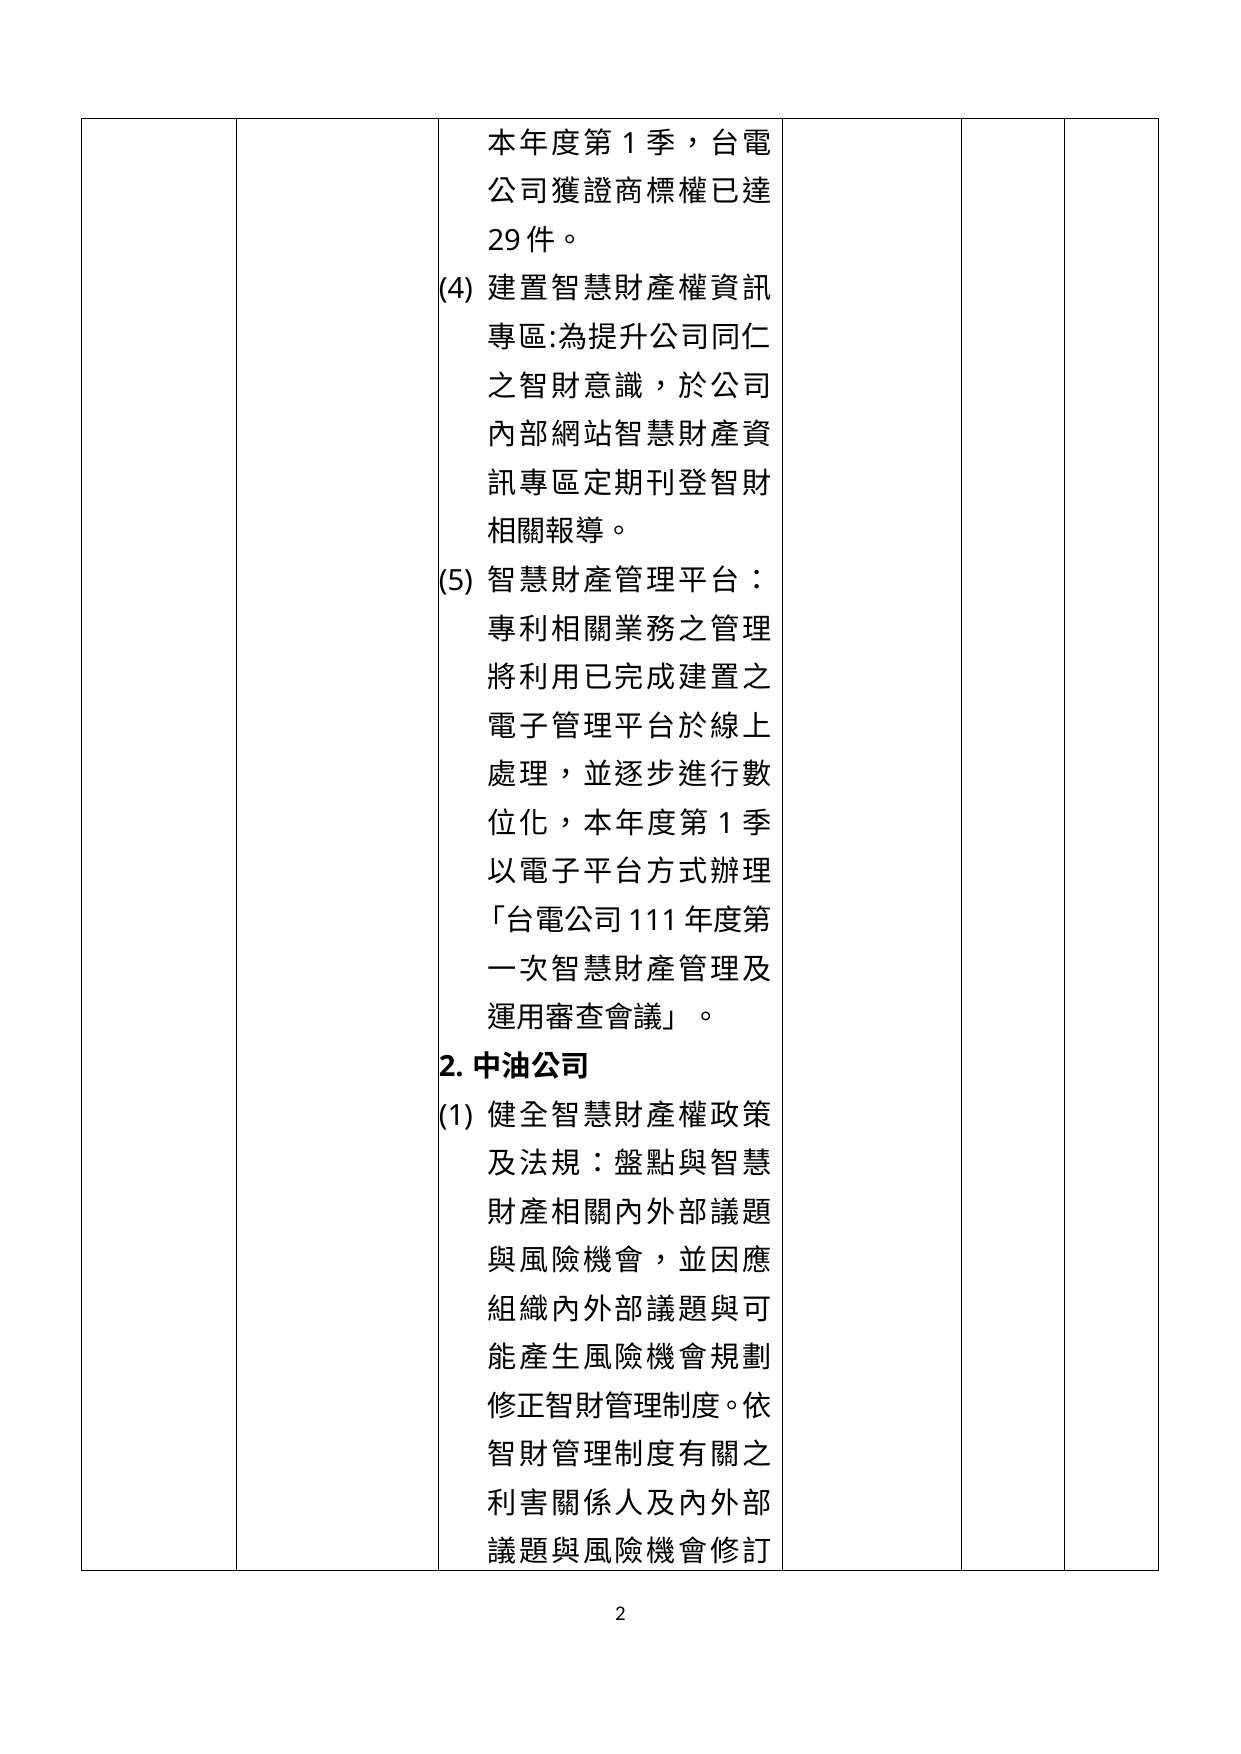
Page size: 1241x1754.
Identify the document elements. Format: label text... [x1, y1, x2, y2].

table_cell [1065, 119, 1158, 1570]
table_cell [783, 119, 961, 1570]
table_cell [237, 119, 438, 1570]
table_cell 【經濟部技術處】 111年「研究機構管理制度評鑑」將藉由修訂智慧財產營運管理制度、技術移轉制度、研發成果之會計及稽核制度及新增衍生新創事業，完善科研成果營運推廣。 【經濟部國營會】 台電公司 辦理TIPS再次驗證:本年度第1季辦理TIPS再次驗證之前置準備。預計第2季後陸續展開啟始會議、教育訓練、內部稽核、管理審查及申請驗證等作業。 專利權保護：至本年度第1季，台電公司國內外獲證專利權總數已達85件，國內為82件，美國為2件，日本為1件。 商標權保護：累計至本年度第1季，台電公司獲證商標權已達29件。 建置智慧財產權資訊專區:為提升公司同仁之智財意識，於公司內部網站智慧財產資訊專區定期刊登智財相關報導。 智慧財產管理平台：專利相關業務之管理將利用已完成建置之電子管理平台於線上處理，並逐步進行數位化，本年度第1季以電子平台方式辦理「台電公司111年度第一次智慧財產管理及運用審查會議」。 中油公司 健全智慧財產權政策及法規：盤點與智慧財產相關內外部議題與風險機會，並因應組織內外部議題與可能產生風險機會規劃修正智財管理制度。依智財管理制度有關之利害關係人及內外部議題與風險機會修訂對應之智財政策與目標暨採取之有效性措施。 執行保護智慧財產權措施：研擬規劃111年度智財管理工作事項及時程(含教育訓練、各項宣導工作及年度內部查核作業等)。審查智財法規如有變動對中油公司影響及已採取因應處理措施。於中油公司「小額採購作業原則」增訂廠商之履約標的涉及智慧財產權者，應訂定契約(至少包括智慧財產歸屬、不侵權保證等規範條款)，以維中油公司權益。 保護智慧財產權宣導：召開智慧財產管理審查會議，於會中宣導「產業創新條例」第12條及「創新研究發展計畫智慧財產營運策略推動辦法」第3條等有關規定應行落實執行事項。於中油公司法務室網頁增置「智慧財產管理專區」，提供TIPS管理規範、中油公司智慧財產管理相關規定、歷次管理審查會議簡報資料及其會議紀錄、內部查核報告、TIPS驗證報告、年度智慧財產管理計畫及執行情形報告書、智慧財產法令變動等宣導資訊。 本年度1-3月新取得2件發明專利。 台糖公司 台糖公司研究所111年3月22日召開第1次智權管審會，討論111年度智權政策目標等事項。 台糖公司研究所依據110年度TIPS抽驗報告建議進行改善，以符合驗證申請資格。 台水公司 訂有「智慧財產權管理要點」及「科學與技術類委託研究計畫作業要點」，並於委託研究契約明確規範智財權歸屬、保密要求及侵權情事處理原則等，強化研發及技術應用等智財管理措施。 委託辦理「建置台灣智慧財產管理規範(TIPS)輔導案」，以通過A級驗證為目標，推動建立智財管理與經營目標連結之系統化管理制度，並檢討既有文件與作業程序，以提升智財管控品質。 【經濟部工業局】 與金管會證期局合作推動公司治理智財管理，今年目標將與多元技服業者合作推動企業建置並完善智財管理制度，重點工作如下： 於1月24日舉辦「111年度TIPS頒證暨強化企業公司治理及智財管理效益交流會」，表揚110年通過驗證之企業，並邀請不同產業之上市櫃企業分享公司治理連結智財管理實務，以擴散智財管理認知與效益。 建立公司治理法遵與智財管理培訓甄選機制，聯合通過甄選之技服業者合作舉辦自評員培訓課程，包含新穎、普華、勤業、聖島，共同培育企業智財管理專才。 於3月舉辦3場次顧問業者培訓課程，培訓近100位顧問業者，協助技術服務業者提昇智財管理專業服務能力，鞏固智財管理導入品質。 [439, 119, 782, 1570]
table_cell [82, 119, 236, 1570]
table_cell [962, 119, 1064, 1570]
